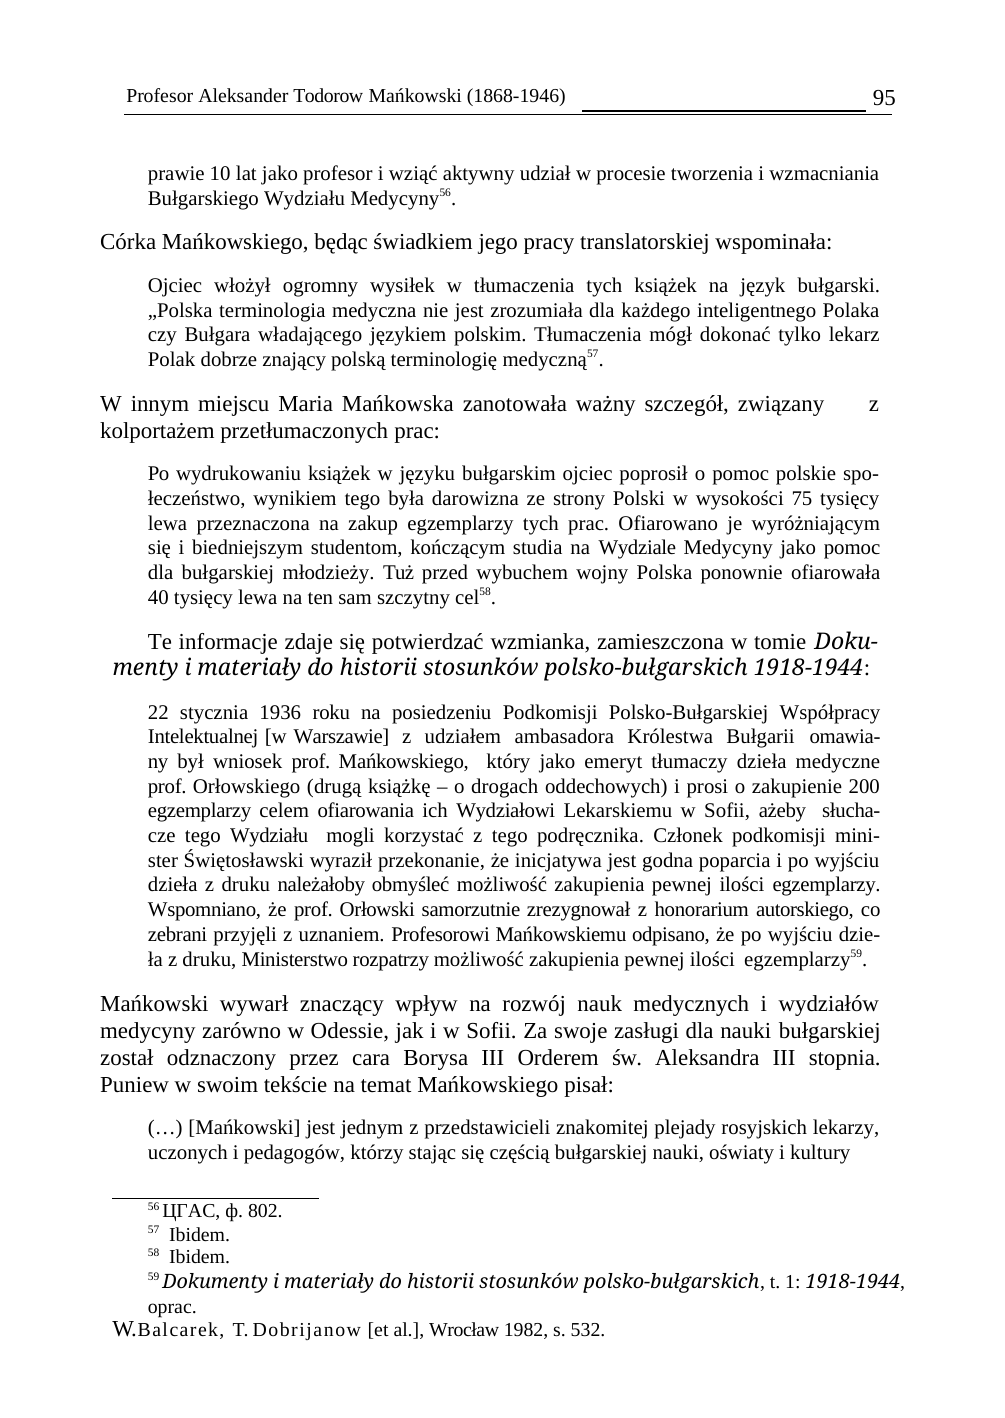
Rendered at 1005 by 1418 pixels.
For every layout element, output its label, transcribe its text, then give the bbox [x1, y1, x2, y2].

subtitle Córka Mańkowskiego, będąc świadkiem jego pracy translatorskiej wspominała: [100, 228, 906, 254]
text 59 Dokumenty i materiały do historii stosunków polsko-bułgarskich, t. 1: 1918-1944, oprac. [148, 1268, 906, 1318]
text 57 Ibidem. [148, 1223, 906, 1245]
text prawie 10 lat jako profesor i wziąć aktywny udział w procesie tworzenia i wzmacniania Bułgarskiego Wydziału Medycyny56. [148, 161, 880, 209]
text 56 ЦГАС, ф. 802. [148, 1196, 906, 1222]
subtitle W innym miejscu Maria Mańkowska zanotowała ważny szczegół, związany z kolportażem przetłumaczonych prac: [100, 390, 880, 443]
list Balcarek, T. Dobrijanow [et al.], Wrocław 1982, s. 532. [112, 1318, 906, 1341]
subtitle Mańkowski wywarł znaczący wpływ na rozwój nauk medycznych i wydziałów medycyny zarówno w Odessie, jak i w Sofii. Za swoje zasługi dla nauki bułgarskiej został odznaczony przez cara Borysa III Orderem św. Aleksandra III stopnia. Puniew w swoim tekście na temat Mańkowskiego pisał: [100, 990, 881, 1097]
text (…) [Mańkowski] jest jednym z przedstawicieli znakomitej plejady rosyjskich lekarzy, uczonych i pedagogów, którzy stając się częścią bułgarskiej nauki, oświaty i kultury [148, 1115, 881, 1164]
text Ojciec włożył ogromny wysiłek w tłumaczenia tych książek na język bułgarski. „Polska terminologia medyczna nie jest zrozumiała dla każdego inteligentnego Polaka czy Bułgara władającego językiem polskim. Tłumaczenia mógł dokonać tylko lekarz Polak dobrze znający polską terminologię medyczną57. [148, 273, 880, 371]
text Po wydrukowaniu książek w języku bułgarskim ojciec poprosił o pomoc polskie spo- łeczeństwo, wynikiem tego była darowizna ze strony Polski w wysokości 75 tysięcy lewa przeznaczona na zakup egzemplarzy tych prac. Ofiarowano je wyróżniającym się i biedniejszym studentom, kończącym studia na Wydziale Medycyny jako pomoc dla bułgarskiej młodzieży. Tuż przed wybuchem wojny Polska ponownie ofiarowała 40 tysięcy lewa na ten sam szczytny cel58. [148, 461, 880, 609]
text Te informacje zdaje się potwierdzać wzmianka, zamieszczona w tomie Doku- menty i materiały do historii stosunków polsko-bułgarskich 1918-1944: [112, 628, 880, 682]
text 22 stycznia 1936 roku na posiedzeniu Podkomisji Polsko-Bułgarskiej Współpracy Intelektualnej [w Warszawie] z udziałem ambasadora Królestwa Bułgarii omawia- ny był wniosek prof. Mańkowskiego, który jako emeryt tłumaczy dzieła medyczne prof. Orłowskiego (drugą książkę – o drogach oddechowych) i prosi o zakupienie 200 egzemplarzy celem ofiarowania ich Wydziałowi Lekarskiemu w Sofii, ażeby słucha- cze tego Wydziału mogli korzystać z tego podręcznika. Członek podkomisji mini- ster Świętosławski wyraził przekonanie, że inicjatywa jest godna poparcia i po wyjściu dzieła z druku należałoby obmyśleć możliwość zakupienia pewnej ilości egzemplarzy. Wspomniano, że prof. Orłowski samorzutnie zrezygnował z honorarium autorskiego, co zebrani przyjęli z uznaniem. Profesorowi Mańkowskiemu odpisano, że po wyjściu dzie- ła z druku, Ministerstwo rozpatrzy możliwość zakupienia pewnej ilości egzemplarzy59. [148, 699, 881, 971]
text 58 Ibidem. [148, 1246, 906, 1268]
